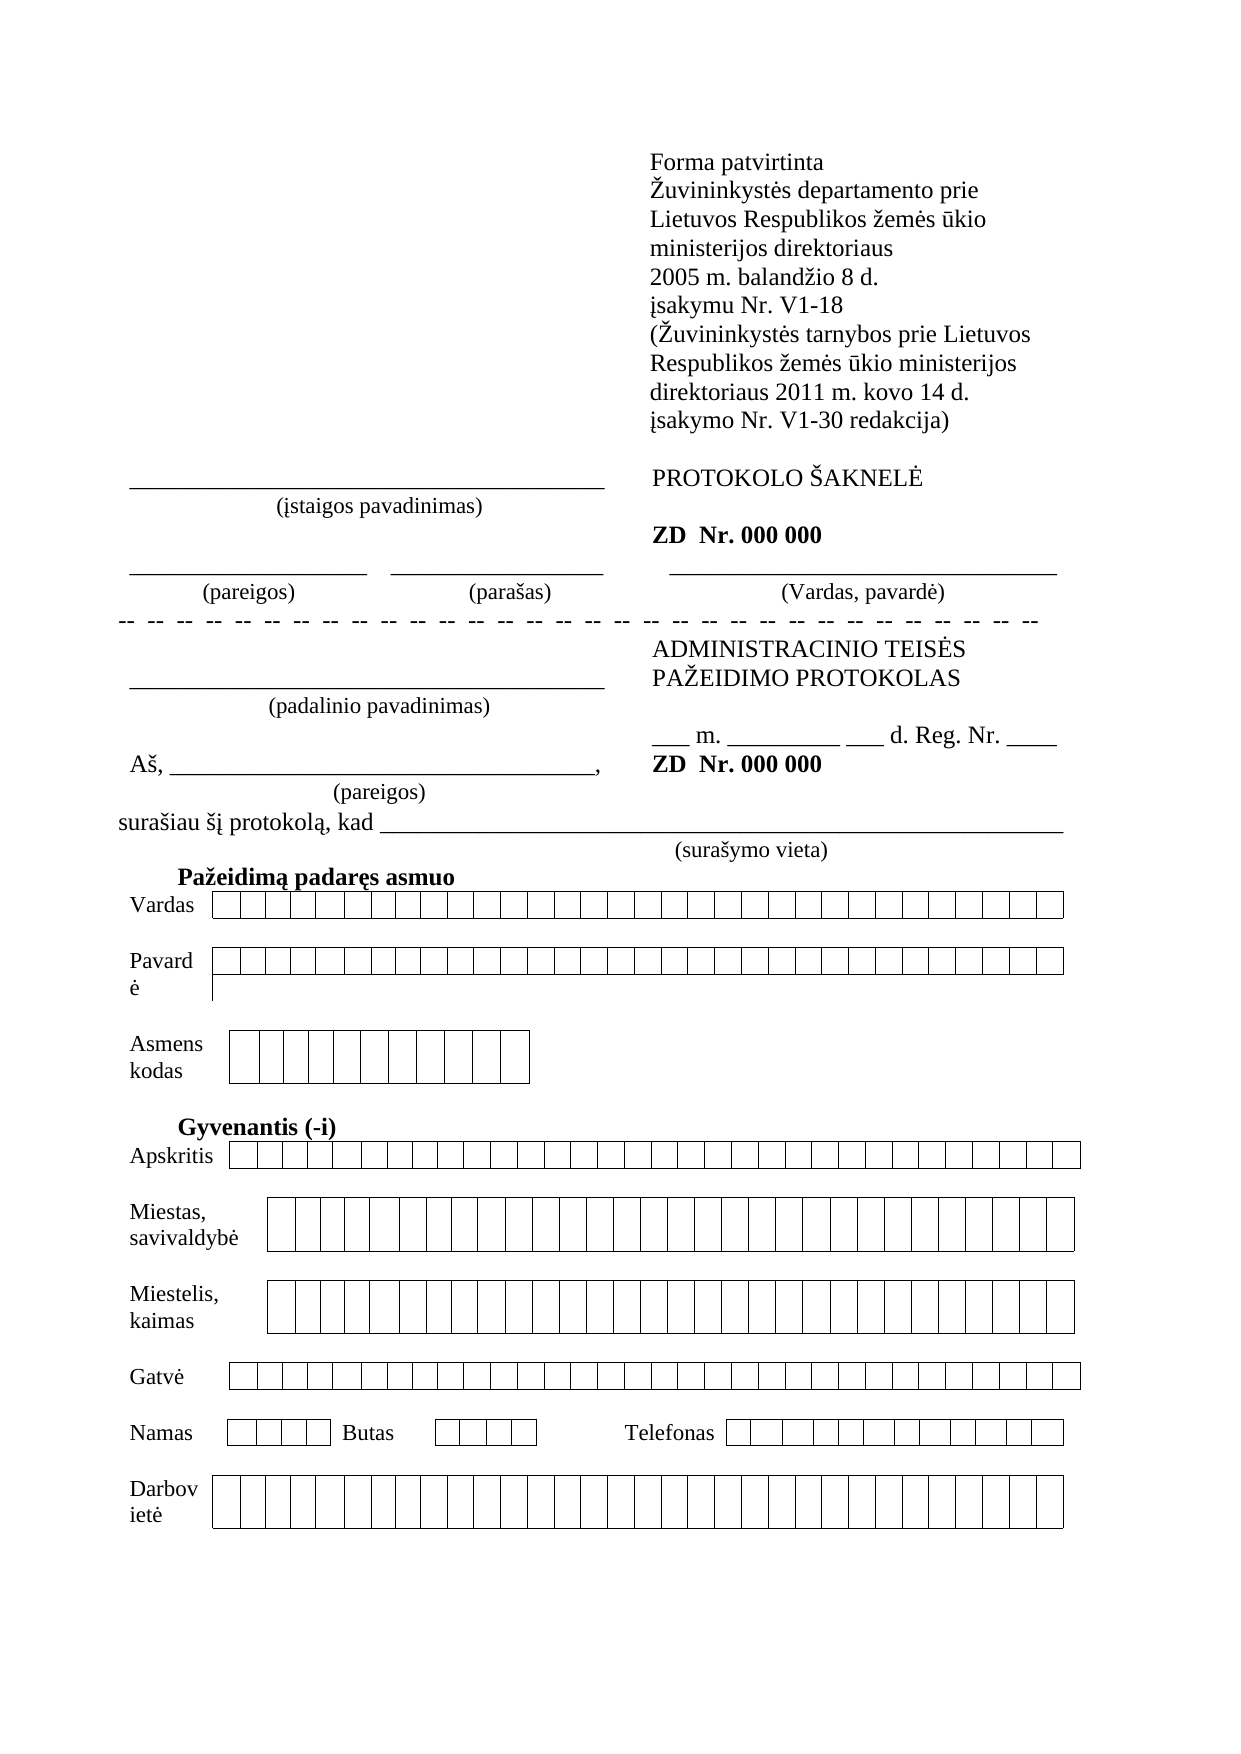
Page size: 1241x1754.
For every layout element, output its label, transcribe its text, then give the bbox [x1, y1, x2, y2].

table_header [1020, 1198, 1046, 1251]
text Pažeidimą padaręs asmuo [118, 862, 1122, 891]
table_header [742, 892, 768, 918]
table_header [776, 1198, 802, 1251]
table_header [688, 1476, 714, 1528]
table_cell ___________________ (pareigos) [118, 549, 379, 606]
table_cell [608, 975, 634, 1001]
table_header [956, 1476, 982, 1528]
table_header [635, 892, 661, 918]
table_header [1020, 1281, 1046, 1333]
table_header [501, 892, 527, 918]
table_header [749, 1198, 775, 1251]
table_header [487, 1420, 511, 1445]
table_header [849, 1476, 875, 1528]
table_header [695, 1198, 721, 1251]
table_cell _________________ (parašas) [379, 549, 641, 606]
table_header [705, 1363, 731, 1389]
table_header [282, 1420, 306, 1445]
table_header [1053, 1363, 1080, 1389]
table_header [662, 948, 687, 974]
table_header [308, 1363, 332, 1389]
table_header [796, 1476, 821, 1528]
table_header [291, 1476, 315, 1528]
table_header [1037, 1476, 1063, 1528]
table_header [903, 948, 928, 974]
table_header [316, 948, 344, 974]
table_header [283, 1363, 307, 1389]
table_header [362, 1142, 387, 1168]
text Forma patvirtinta [118, 147, 1122, 176]
table_header [345, 948, 371, 974]
table_header [885, 1281, 911, 1333]
table_header [783, 1420, 813, 1445]
table_header [635, 948, 661, 974]
table_header [372, 1476, 395, 1528]
table_header [587, 1198, 613, 1251]
table_header Vardas [118, 891, 212, 918]
table_header [528, 892, 554, 918]
table_header [501, 1476, 527, 1528]
table_cell [688, 975, 714, 1001]
table_header [641, 1198, 667, 1251]
table_header [786, 1142, 811, 1168]
table_header [688, 892, 714, 918]
table_header [555, 948, 580, 974]
table_header [983, 892, 1009, 918]
table_header [929, 1476, 955, 1528]
table_header ADMINISTRACINIO TEISĖS PAŽEIDIMO PROTOKOLAS ___ m. _________ ___ d. Reg. Nr. ____ [641, 634, 1085, 749]
table_header [587, 1281, 613, 1333]
table_header [893, 1142, 918, 1168]
table_header [230, 1031, 259, 1083]
table_header [474, 948, 500, 974]
table_header [491, 1363, 517, 1389]
text ministerijos direktoriaus [118, 233, 1122, 262]
table_header [598, 1142, 624, 1168]
table_header [1007, 1420, 1031, 1445]
table_header [614, 1281, 640, 1333]
table_header [678, 1142, 704, 1168]
table_header [396, 1476, 420, 1528]
table_header [742, 1476, 768, 1528]
table_header [372, 948, 395, 974]
table_header [400, 1198, 426, 1251]
table_header [973, 1142, 999, 1168]
table_header [213, 948, 240, 974]
text įsakymo Nr. V1-30 redakcija) [118, 406, 1122, 434]
table_cell [768, 975, 795, 1001]
table_header [400, 1281, 426, 1333]
table_header [421, 948, 447, 974]
table_cell [795, 975, 822, 1001]
table_header Butas [331, 1419, 435, 1445]
table_header [474, 892, 500, 918]
table_header [445, 1031, 472, 1083]
table_header [296, 1281, 320, 1333]
table_header [228, 1420, 256, 1445]
table_header PROTOKOLO ŠAKNELĖ ZD Nr. 000 000 [641, 463, 1085, 549]
table_header [769, 892, 795, 918]
table_header [1047, 1281, 1074, 1333]
table_header [321, 1281, 344, 1333]
table_header [438, 1142, 463, 1168]
table_header [678, 1363, 704, 1389]
table_cell [902, 975, 929, 1001]
table_header [864, 1420, 894, 1445]
table_header [309, 1031, 333, 1083]
table_header [334, 1031, 360, 1083]
text Lietuvos Respublikos žemės ūkio [118, 204, 1122, 233]
table_cell [420, 975, 447, 1001]
table_header [448, 1476, 473, 1528]
table_header [956, 892, 982, 918]
table_cell ZD Nr. 000 000 [641, 749, 1085, 778]
table_header [866, 1142, 892, 1168]
table_header [413, 1363, 437, 1389]
table_header [812, 1142, 838, 1168]
table_cell [213, 975, 241, 1001]
table_cell ______________________________________ (padalinio pavadinimas) [118, 663, 641, 720]
table_cell [1009, 975, 1036, 1001]
table_header [849, 892, 875, 918]
table_header [769, 1476, 795, 1528]
table_header [895, 1420, 919, 1445]
table_header [876, 948, 902, 974]
table_header [533, 1198, 559, 1251]
table_header [885, 1198, 911, 1251]
table_header [291, 948, 315, 974]
table_header [389, 1031, 416, 1083]
table_header [528, 948, 554, 974]
table_header [732, 1142, 758, 1168]
table_header [581, 892, 607, 918]
table_header [417, 1031, 444, 1083]
table_header [831, 1198, 857, 1251]
table_cell [715, 975, 741, 1001]
table_header [571, 1363, 597, 1389]
table_header [668, 1281, 694, 1333]
table_header [946, 1363, 972, 1389]
table_header [413, 1142, 437, 1168]
table_header [501, 1031, 529, 1083]
table_header Miestelis, kaimas [118, 1280, 267, 1333]
table_cell [634, 975, 661, 1001]
table_cell [241, 975, 265, 1001]
table_cell [848, 975, 875, 1001]
table_header [545, 1142, 570, 1168]
table_header [460, 1420, 486, 1445]
table_header [822, 1476, 848, 1528]
text (surašymo vieta) [381, 836, 1122, 862]
table_header [715, 948, 741, 974]
table_header [993, 1198, 1019, 1251]
table_header [427, 1198, 451, 1251]
table_header [370, 1281, 399, 1333]
table_header [436, 1420, 459, 1445]
table_header [1027, 1142, 1052, 1168]
table_header [1053, 1142, 1080, 1168]
table_header [625, 1363, 651, 1389]
table_header [966, 1198, 992, 1251]
table_header [258, 1363, 282, 1389]
table_header [512, 1420, 536, 1445]
table_header [230, 1142, 257, 1168]
table_header [118, 634, 641, 663]
table_header [929, 892, 955, 918]
table_header [973, 1363, 999, 1389]
table_cell Aš, __________________________________, (pareigos) [118, 749, 641, 807]
table_header [560, 1198, 586, 1251]
table_header [831, 1281, 857, 1333]
table_header [258, 1142, 282, 1168]
table_header [635, 1476, 661, 1528]
table_header [581, 1476, 607, 1528]
table_header [814, 1420, 838, 1445]
text Gyvenantis (-i) [118, 1112, 1122, 1141]
table_header [903, 1476, 928, 1528]
table_header [518, 1363, 544, 1389]
table_header [866, 1363, 892, 1389]
table_header [939, 1281, 965, 1333]
table_header [688, 948, 714, 974]
table_header Miestas, savivaldybė [118, 1197, 267, 1251]
table_header [759, 1363, 785, 1389]
table_cell [474, 975, 500, 1001]
table_header [598, 1363, 624, 1389]
table_header [715, 892, 741, 918]
table_header [241, 948, 265, 974]
table_header [1010, 948, 1036, 974]
table_header [241, 892, 265, 918]
table_header [993, 1281, 1019, 1333]
table_header [478, 1198, 505, 1251]
table_header [421, 892, 447, 918]
table_header [796, 948, 821, 974]
table_cell [875, 975, 902, 1001]
table_header [230, 1363, 257, 1389]
table_header Darbovietė [118, 1475, 212, 1528]
table_cell [396, 975, 420, 1001]
table_header [966, 1281, 992, 1333]
table_header [533, 1281, 559, 1333]
text Respublikos žemės ūkio ministerijos [118, 348, 1122, 377]
table_header [283, 1142, 307, 1168]
table_header [452, 1198, 477, 1251]
table_header [213, 892, 240, 918]
table_header [362, 1363, 387, 1389]
table_header [1010, 1476, 1036, 1528]
table_header [662, 892, 687, 918]
table_header [464, 1142, 490, 1168]
table_header [308, 1142, 332, 1168]
table_header [473, 1031, 500, 1083]
table_header [388, 1363, 412, 1389]
table_cell [527, 975, 554, 1001]
table_cell [500, 975, 527, 1001]
table_header [652, 1142, 677, 1168]
table_header [545, 1363, 570, 1389]
table_header [695, 1281, 721, 1333]
table_header [858, 1198, 884, 1251]
table_header [268, 1198, 295, 1251]
table_header [920, 1420, 950, 1445]
table_header [839, 1420, 863, 1445]
table_header [560, 1281, 586, 1333]
table_header [213, 1476, 240, 1528]
table_header ______________________________________ (įstaigos pavadinimas) [118, 463, 641, 549]
table_header [448, 892, 473, 918]
table_header [528, 1476, 554, 1528]
table_header [316, 892, 344, 918]
table_header [983, 1476, 1009, 1528]
table_header [839, 1142, 865, 1168]
table_header [803, 1198, 830, 1251]
table_header [427, 1281, 451, 1333]
table_header [370, 1198, 399, 1251]
table_header [316, 1476, 344, 1528]
table_header [715, 1476, 741, 1528]
table_header [307, 1420, 330, 1445]
table_header [1037, 948, 1063, 974]
table_header Pavardė [118, 947, 212, 1001]
table_header [652, 1363, 677, 1389]
table_header [946, 1142, 972, 1168]
table_header [608, 948, 634, 974]
table_cell [118, 720, 641, 749]
table_header [506, 1198, 532, 1251]
table_header [876, 892, 902, 918]
table_header [812, 1363, 838, 1389]
table_header [1037, 892, 1063, 918]
table_header [742, 948, 768, 974]
table_cell [265, 975, 290, 1001]
table_header [321, 1198, 344, 1251]
table_cell [822, 975, 848, 1001]
table_header [903, 892, 928, 918]
table_header [912, 1281, 938, 1333]
table_header [919, 1142, 945, 1168]
table_header [501, 948, 527, 974]
table_header [769, 948, 795, 974]
table_header [518, 1142, 544, 1168]
table_header [919, 1363, 945, 1389]
table_header [372, 892, 395, 918]
text surašiau šį protokolą, kad [118, 807, 1122, 836]
table_cell _______________________________ (Vardas, pavardė) [641, 549, 1085, 606]
table_header [241, 1476, 265, 1528]
table_header [1032, 1420, 1063, 1445]
table_header [839, 1363, 865, 1389]
table_header [876, 1476, 902, 1528]
table_header [976, 1420, 1006, 1445]
table_header [822, 892, 848, 918]
table_header Asmens kodas [118, 1030, 229, 1083]
table_header [849, 948, 875, 974]
table_header [438, 1363, 463, 1389]
table_header [396, 948, 420, 974]
table_header [786, 1363, 811, 1389]
table_header [345, 1198, 369, 1251]
table_header [571, 1142, 597, 1168]
table_header [912, 1198, 938, 1251]
table_header [291, 892, 315, 918]
table_header [1000, 1363, 1026, 1389]
table_header [1000, 1142, 1026, 1168]
table_cell [955, 975, 982, 1001]
table_header [345, 892, 371, 918]
table_cell [929, 975, 955, 1001]
table_header [705, 1142, 731, 1168]
table_header [1010, 892, 1036, 918]
table_header [581, 948, 607, 974]
table_header [749, 1281, 775, 1333]
table_header [464, 1363, 490, 1389]
table_header [345, 1281, 369, 1333]
table_header [396, 892, 420, 918]
table_cell [641, 778, 1085, 807]
table_header [751, 1420, 782, 1445]
text -- -- -- -- -- -- -- -- -- -- -- -- -- -- -- -- -- -- -- -- -- -- -- -- -- -- -- -- -- -- -- -- [118, 606, 1122, 634]
table_cell [741, 975, 768, 1001]
table_header [506, 1281, 532, 1333]
table_header [555, 1476, 580, 1528]
table_cell [290, 975, 315, 1001]
table_header [722, 1198, 748, 1251]
text 2005 m. balandžio 8 d. [118, 262, 1122, 291]
table_header [727, 1420, 750, 1445]
table_header [284, 1031, 308, 1083]
table_header [893, 1363, 918, 1389]
table_cell [982, 975, 1009, 1001]
table_header [345, 1476, 371, 1528]
table_header Namas [118, 1419, 227, 1445]
table_header [333, 1363, 361, 1389]
table_cell [344, 975, 371, 1001]
table_header [448, 948, 473, 974]
table_header Telefonas [537, 1419, 726, 1445]
table_header [951, 1420, 975, 1445]
table_header [266, 892, 290, 918]
table_header [625, 1142, 651, 1168]
table_header [361, 1031, 388, 1083]
table_header [1047, 1198, 1074, 1251]
table_header [266, 948, 290, 974]
table_cell [581, 975, 607, 1001]
table_header [260, 1031, 283, 1083]
table_header [474, 1476, 500, 1528]
table_header [421, 1476, 447, 1528]
table_header [939, 1198, 965, 1251]
table_header [858, 1281, 884, 1333]
table_header Apskritis [118, 1141, 229, 1168]
table_header [929, 948, 955, 974]
table_header [388, 1142, 412, 1168]
table_header [268, 1281, 295, 1333]
table_header [491, 1142, 517, 1168]
table_header [1027, 1363, 1052, 1389]
table_header [983, 948, 1009, 974]
table_cell [554, 975, 581, 1001]
table_header [822, 948, 848, 974]
text (Žuvininkystės tarnybos prie Lietuvos [118, 319, 1122, 348]
table_header [956, 948, 982, 974]
table_header [333, 1142, 361, 1168]
table_header [803, 1281, 830, 1333]
table_cell [315, 975, 344, 1001]
table_header [478, 1281, 505, 1333]
table_header [662, 1476, 687, 1528]
table_header [776, 1281, 802, 1333]
table_header [266, 1476, 290, 1528]
table_header [614, 1198, 640, 1251]
table_header [796, 892, 821, 918]
table_header [608, 1476, 634, 1528]
text įsakymu Nr. V1-18 [118, 291, 1122, 319]
table_cell [661, 975, 688, 1001]
table_header [641, 1281, 667, 1333]
table_cell [447, 975, 473, 1001]
table_header [452, 1281, 477, 1333]
table_header [296, 1198, 320, 1251]
table_cell [1036, 975, 1063, 1001]
table_cell [371, 975, 396, 1001]
table_header [668, 1198, 694, 1251]
table_header [555, 892, 580, 918]
table_header [257, 1420, 281, 1445]
table_header [732, 1363, 758, 1389]
text Žuvininkystės departamento prie [118, 176, 1122, 204]
table_header Gatvė [118, 1362, 229, 1389]
table_header [608, 892, 634, 918]
text direktoriaus 2011 m. kovo 14 d. [118, 377, 1122, 406]
table_header [759, 1142, 785, 1168]
table_header [722, 1281, 748, 1333]
